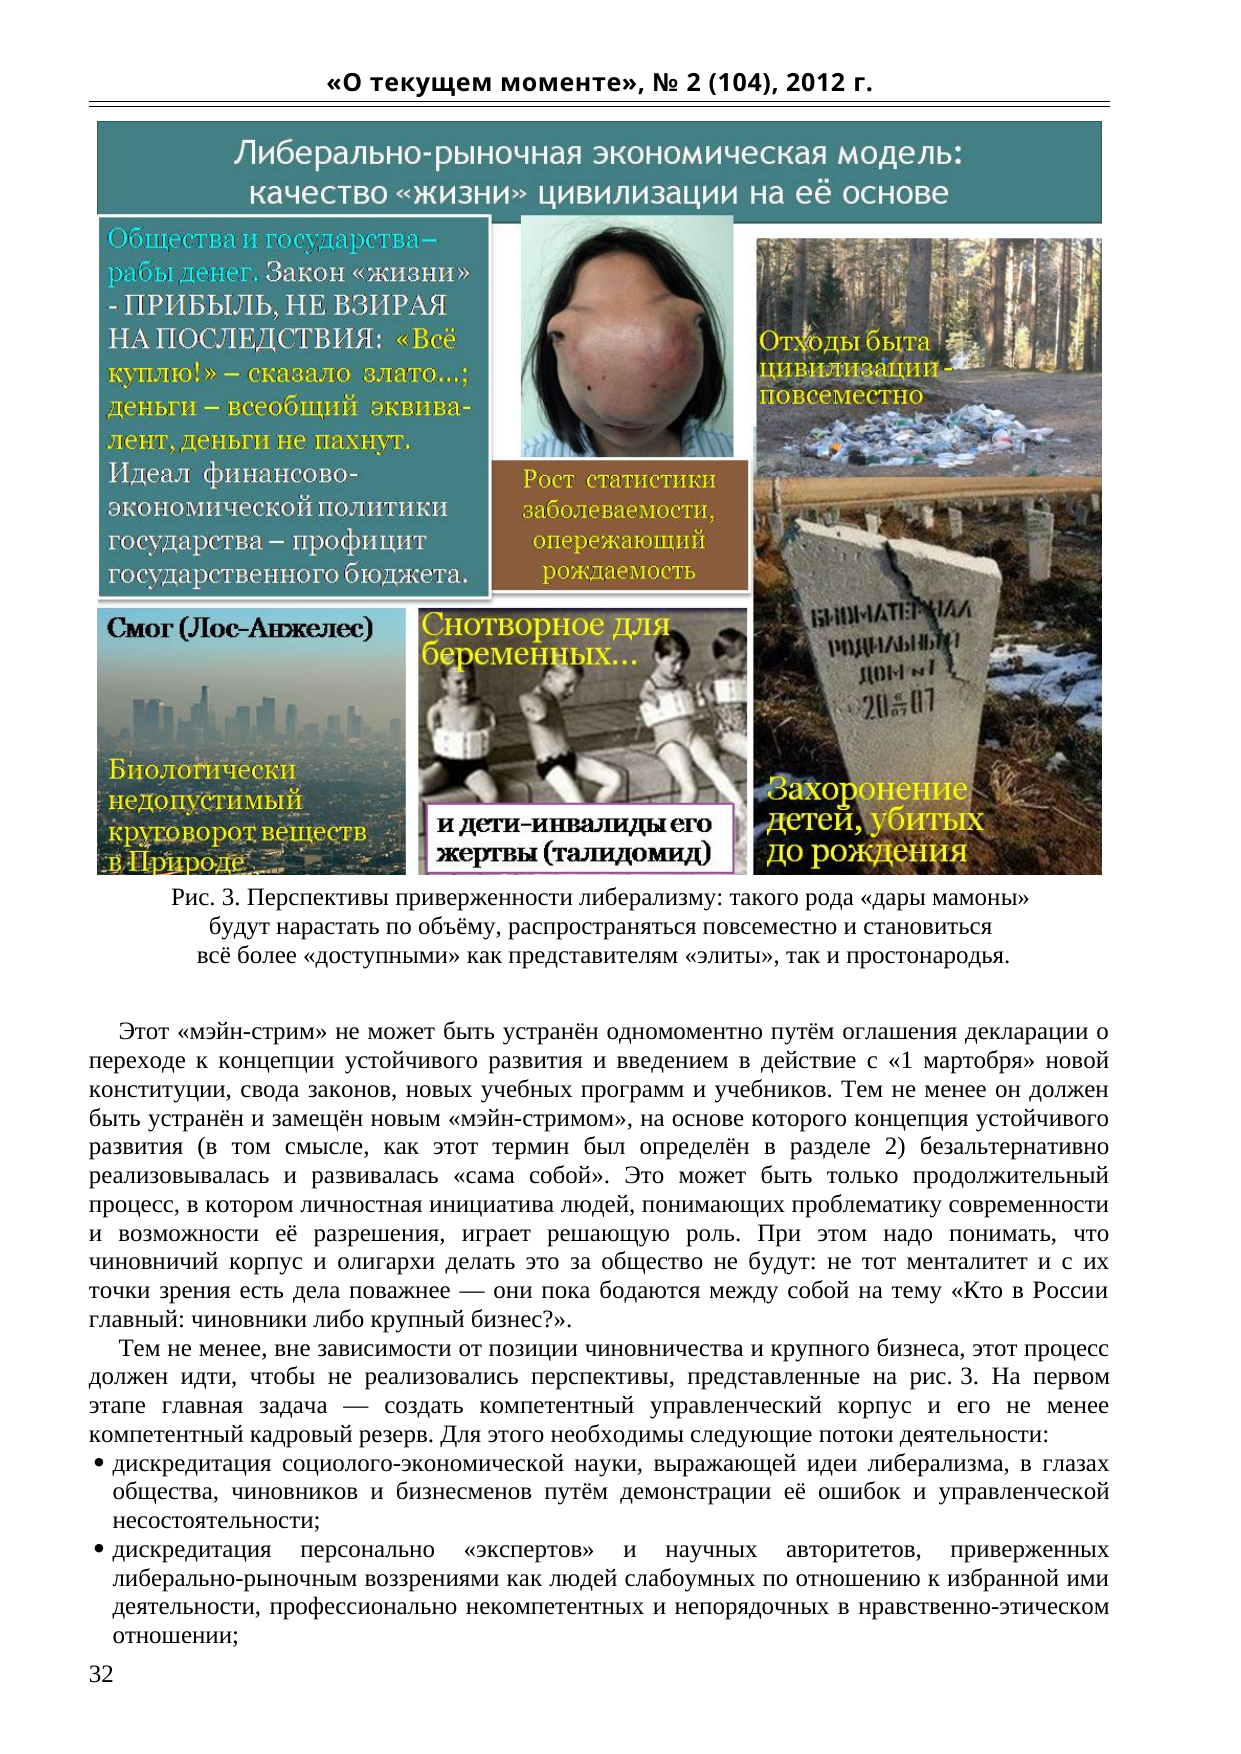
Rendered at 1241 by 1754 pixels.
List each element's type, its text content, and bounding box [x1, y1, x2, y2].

list дискредитация персонально «экспертов» и научных авторитетов, приверженных либерально-рыночным воззрениями как людей слабоумных по отношению к избранной ими деятельности, профессионально некомпетентных и непорядочных в нравственно-этическом отношении; [94, 1534, 1110, 1649]
list дискредитация социолого-экономической науки, выражающей идеи либерализма, в глазах общества, чиновников и бизнесменов путём демонстрации её ошибок и управленческой несостоятельности; [94, 1448, 1110, 1534]
text Тем не менее, вне зависимости от позиции чиновничества и крупного бизнеса, этот процесс должен идти, чтобы не реализовались перспективы, представленные на рис. 3. На первом этапе главная задача — создать компетентный управленческий корпус и его не менее компетентный кадровый резерв. Для этого необходимы следующие потоки деятельности: [89, 1333, 1110, 1448]
picture [97, 121, 1102, 875]
text Этот «мэйн-стрим» не может быть устранён одномоментно путём оглашения декларации о переходе к концепции устойчивого развития и введением в действие с «1 мартобря» новой конституции, свода законов, новых учебных программ и учебников. Тем не менее он должен быть устранён и замещён новым «мэйн-стримом», на основе которого концепция устойчивого развития (в том смысле, как этот термин был определён в разделе 2) безальтернативно реализовывалась и развивалась «сама собой». Это может быть только продолжительный процесс, в котором личностная инициатива людей, понимающих проблематику современности и возможности её разрешения, играет решающую роль. При этом надо понимать, что чиновничий корпус и олигархи делать это за общество не будут: не тот менталитет и с их точки зрения есть дела поважнее — они пока бодаются между собой на тему «Кто в России главный: чиновники либо крупный бизнес?». [89, 1016, 1110, 1333]
